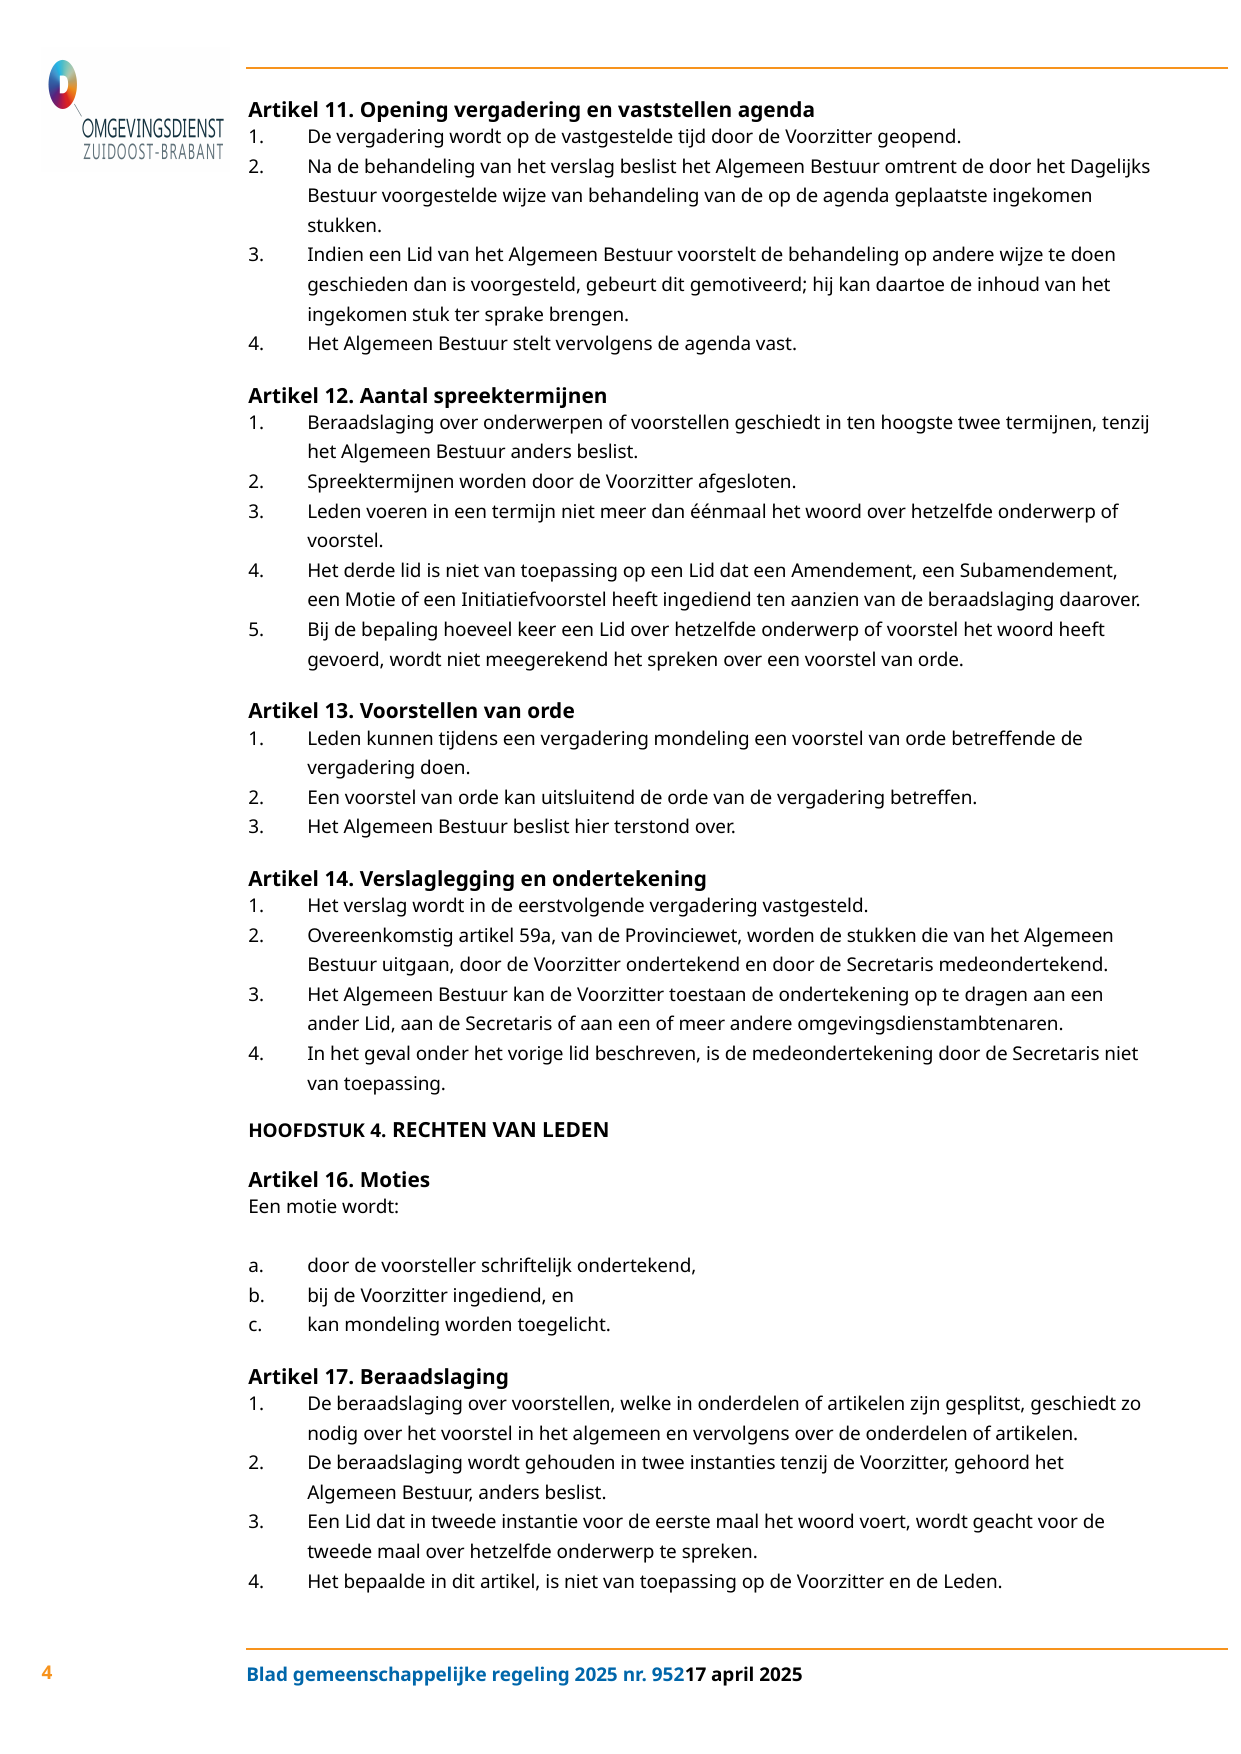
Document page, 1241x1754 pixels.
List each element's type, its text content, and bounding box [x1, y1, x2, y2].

text Artikel 14. Verslaglegging en ondertekening [248, 864, 1152, 892]
list Indien een Lid van het Algemeen Bestuur voorstelt de behandeling op andere wijze te doen geschieden dan is voorgesteld, gebeurt dit gemotiveerd; hij kan daartoe de inhoud van het ingekomen stuk ter sprake brengen. [248, 242, 1152, 326]
text HOOFDSTUK 4. RECHTEN VAN LEDEN [248, 1115, 1152, 1144]
list kan mondeling worden toegelicht. [248, 1311, 1152, 1337]
list In het geval onder het vorige lid beschreven, is de medeondertekening door de Secretaris niet van toepassing. [248, 1040, 1152, 1096]
list Een voorstel van orde kan uitsluitend de orde van de vergadering betreffen. [248, 784, 1152, 809]
list De vergadering wordt op de vastgestelde tijd door de Voorzitter geopend. [248, 123, 1152, 149]
list Het derde lid is niet van toepassing op een Lid dat een Amendement, een Subamendement, een Motie of een Initiatiefvoorstel heeft ingediend ten aanzien van de beraadslaging daarover. [248, 557, 1152, 612]
text Een motie wordt: [248, 1193, 1152, 1219]
picture [41, 47, 231, 172]
list De beraadslaging wordt gehouden in twee instanties tenzij de Voorzitter, gehoord het Algemeen Bestuur, anders beslist. [248, 1449, 1152, 1505]
list Een Lid dat in tweede instantie voor de eerste maal het woord voert, wordt geacht voor de tweede maal over hetzelfde onderwerp te spreken. [248, 1509, 1152, 1564]
list Het Algemeen Bestuur kan de Voorzitter toestaan de ondertekening op te dragen aan een ander Lid, aan de Secretaris of aan een of meer andere omgevingsdienstambtenaren. [248, 981, 1152, 1036]
list Bij de bepaling hoeveel keer een Lid over hetzelfde onderwerp of voorstel het woord heeft gevoerd, wordt niet meegerekend het spreken over een voorstel van orde. [248, 616, 1152, 672]
list Het Algemeen Bestuur stelt vervolgens de agenda vast. [248, 330, 1152, 356]
list Het verslag wordt in de eerstvolgende vergadering vastgesteld. [248, 892, 1152, 918]
list Leden voeren in een termijn niet meer dan éénmaal het woord over hetzelfde onderwerp of voorstel. [248, 498, 1152, 553]
text Artikel 16. Moties [248, 1165, 1152, 1193]
list Overeenkomstig artikel 59a, van de Provinciewet, worden de stukken die van het Algemeen Bestuur uitgaan, door de Voorzitter ondertekend en door de Secretaris medeondertekend. [248, 922, 1152, 977]
list Na de behandeling van het verslag beslist het Algemeen Bestuur omtrent de door het Dagelijks Bestuur voorgestelde wijze van behandeling van de op de agenda geplaatste ingekomen stukken. [248, 153, 1152, 238]
text Artikel 11. Opening vergadering en vaststellen agenda [248, 95, 1152, 123]
list De beraadslaging over voorstellen, welke in onderdelen of artikelen zijn gesplitst, geschiedt zo nodig over het voorstel in het algemeen en vervolgens over de onderdelen of artikelen. [248, 1390, 1152, 1446]
list Beraadslaging over onderwerpen of voorstellen geschiedt in ten hoogste twee termijnen, tenzij het Algemeen Bestuur anders beslist. [248, 409, 1152, 464]
list Spreektermijnen worden door de Voorzitter afgesloten. [248, 468, 1152, 494]
list Het bepaalde in dit artikel, is niet van toepassing op de Voorzitter en de Leden. [248, 1568, 1152, 1593]
text Artikel 17. Beraadslaging [248, 1362, 1152, 1390]
text Artikel 13. Voorstellen van orde [248, 696, 1152, 725]
list Leden kunnen tijdens een vergadering mondeling een voorstel van orde betreffende de vergadering doen. [248, 725, 1152, 780]
list door de voorsteller schriftelijk ondertekend, [248, 1252, 1152, 1278]
list bij de Voorzitter ingediend, en [248, 1282, 1152, 1308]
list Het Algemeen Bestuur beslist hier terstond over. [248, 813, 1152, 839]
text Artikel 12. Aantal spreektermijnen [248, 381, 1152, 409]
